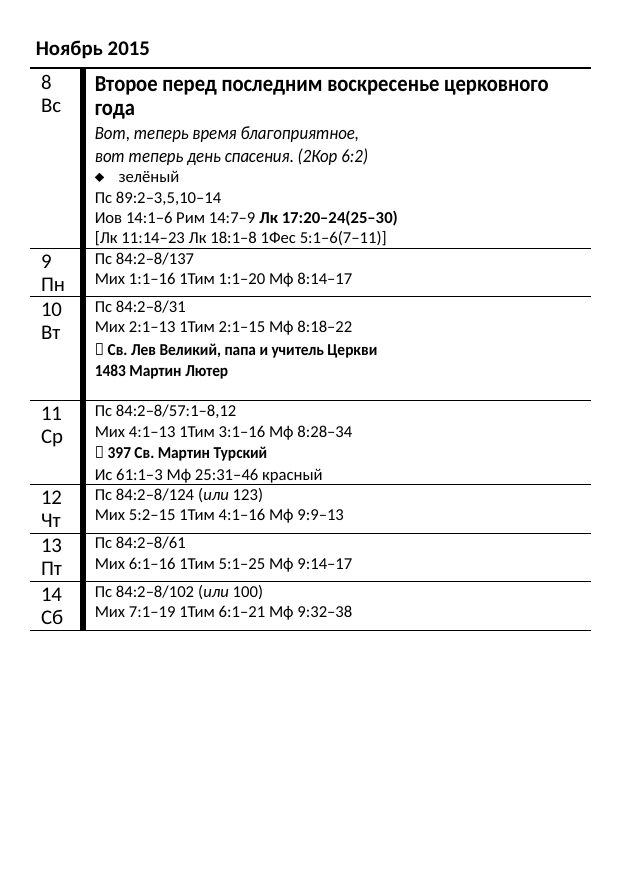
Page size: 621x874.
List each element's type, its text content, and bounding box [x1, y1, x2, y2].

table_cell Пс 84:2–8/61 Мих 6:1–16 1Тим 5:1–25 Мф 9:14–17 [86, 534, 591, 581]
table_cell Пс 84:2–8/137 Мих 1:1–16 1Тим 1:1–20 Мф 8:14–17 [86, 249, 591, 296]
table_cell Пс 84:2–8/124 (или 123) Мих 5:2–15 1Тим 4:1–16 Мф 9:9–13 [86, 485, 591, 533]
table_cell 9 Пн [30, 249, 80, 296]
table_cell 12 Чт [30, 485, 80, 533]
table_cell 14 Сб [30, 582, 80, 629]
table_cell Пс 84:2–8/57:1–8,12 Мих 4:1–13 1Тим 3:1–16 Мф 8:28–34  397 Св. Мартин Турский Ис 61:1–3 Мф 25:31–46 красный [86, 401, 591, 484]
table_cell 13 Пт [30, 534, 80, 581]
table_cell Пс 84:2–8/31 Мих 2:1–13 1Тим 2:1–15 Мф 8:18–22  Св. Лев Великий, папа и учитель Церкви 1483 Мартин Лютер [86, 297, 591, 400]
table_header Ноябрь 2015 [30, 30, 591, 67]
table_cell 10 Вт [30, 297, 80, 400]
table_cell 11 Ср [30, 401, 80, 484]
table_cell Пс 84:2–8/102 (или 100) Мих 7:1–19 1Тим 6:1–21 Мф 9:32–38 [86, 582, 591, 629]
table_cell Второе перед последним воскресенье церковного года Вот, теперь время благоприятное, вот теперь день спасения. (2Кор 6:2) зелёный Пс 89:2–3,5,10–14 Иов 14:1–6 Рим 14:7–9 Лк 17:20–24(25–30) [Лк 11:14–23 Лк 18:1–8 1Фес 5:1–6(7–11)] [86, 69, 591, 248]
table_cell 8 Вс [30, 69, 80, 248]
